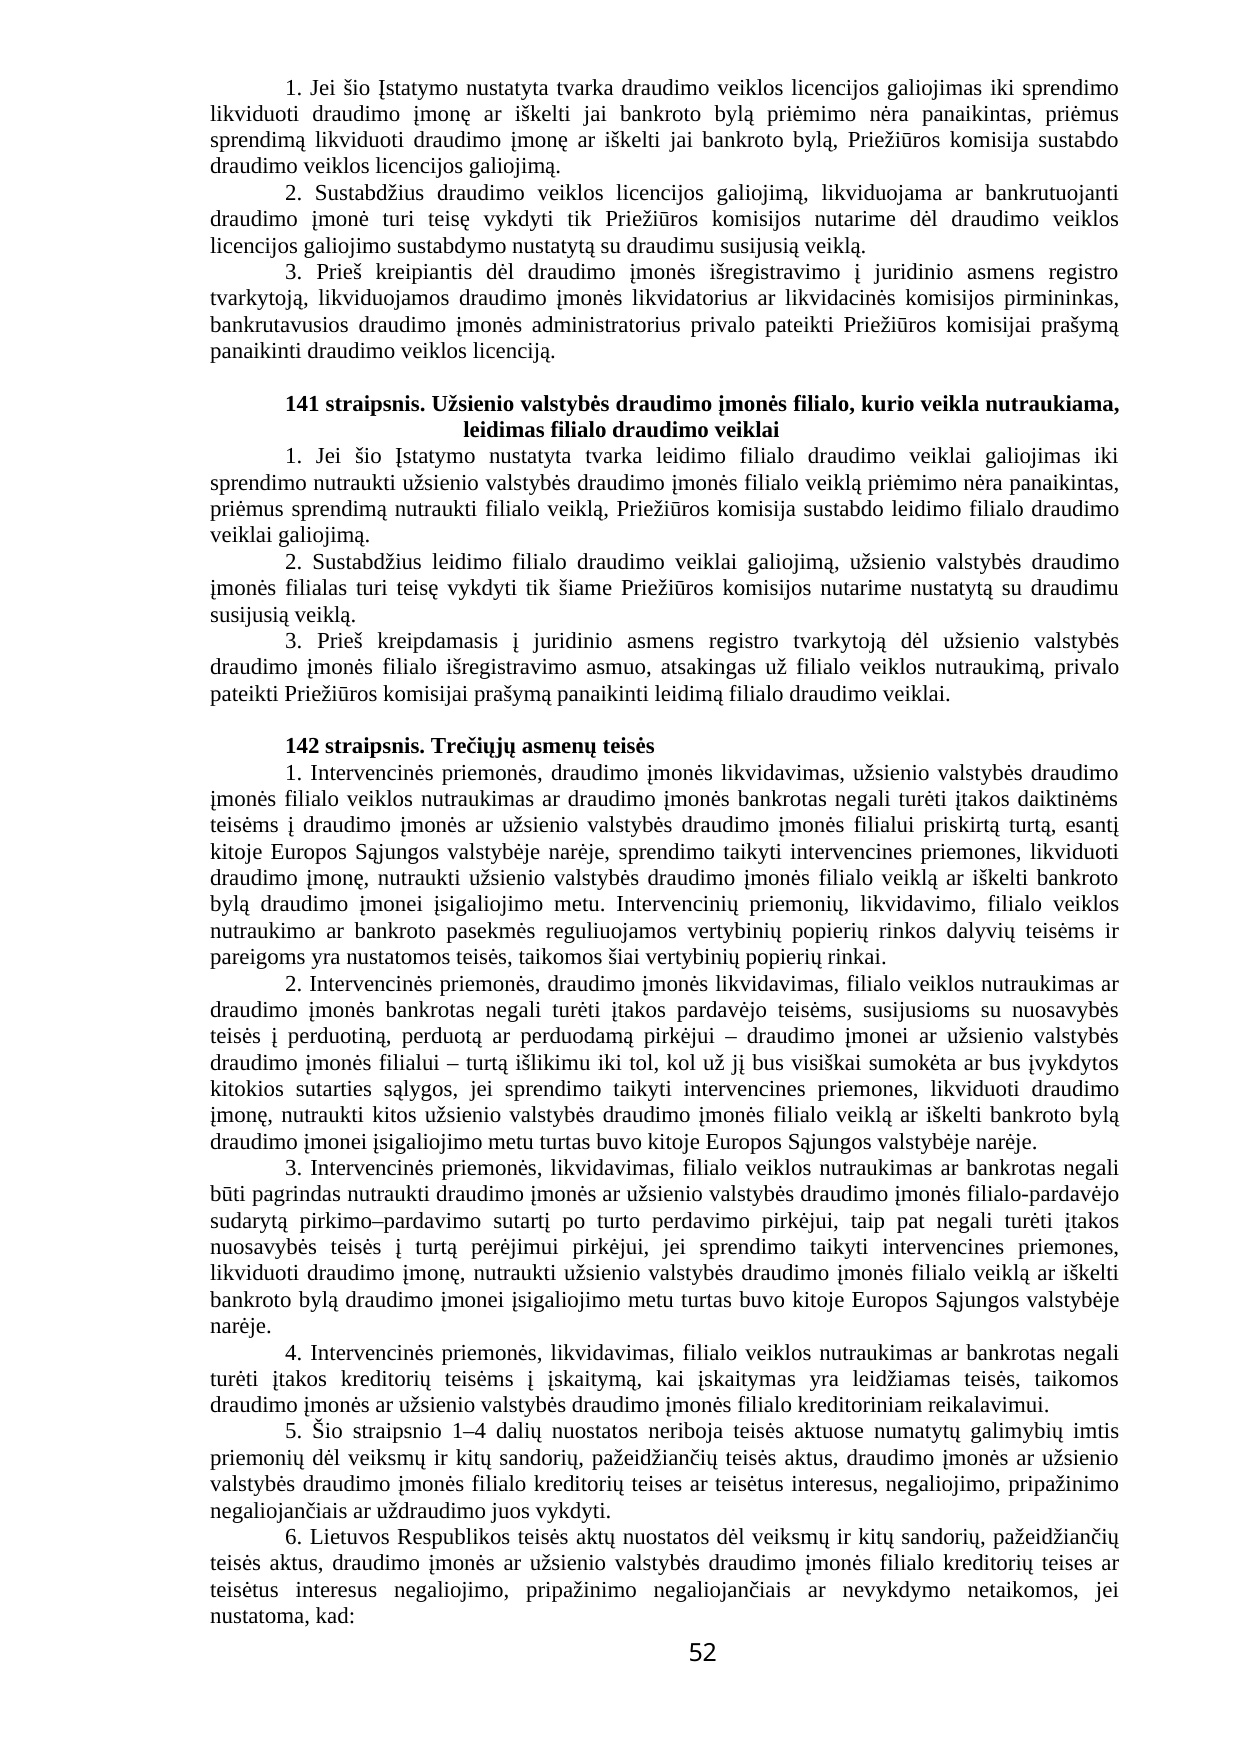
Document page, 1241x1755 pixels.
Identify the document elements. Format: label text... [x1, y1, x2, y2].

text 2. Intervencinės priemonės, draudimo įmonės likvidavimas, filialo veiklos nutraukimas ar draudimo įmonės bankrotas negali turėti įtakos pardavėjo teisėms, susijusioms su nuosavybės teisės į perduotiną, perduotą ar perduodamą pirkėjui – draudimo įmonei ar užsienio valstybės draudimo įmonės filialui – turtą išlikimu iki tol, kol už jį bus visiškai sumokėta ar bus įvykdytos kitokios sutarties sąlygos, jei sprendimo taikyti intervencines priemones, likviduoti draudimo įmonę, nutraukti kitos užsienio valstybės draudimo įmonės filialo veiklą ar iškelti bankroto bylą draudimo įmonei įsigaliojimo metu turtas buvo kitoje Europos Sąjungos valstybėje narėje. [210, 969, 1120, 1154]
text 1. Jei šio Įstatymo nustatyta tvarka leidimo filialo draudimo veiklai galiojimas iki sprendimo nutraukti užsienio valstybės draudimo įmonės filialo veiklą priėmimo nėra panaikintas, priėmus sprendimą nutraukti filialo veiklą, Priežiūros komisija sustabdo leidimo filialo draudimo veiklai galiojimą. [210, 442, 1120, 548]
text 3. Intervencinės priemonės, likvidavimas, filialo veiklos nutraukimas ar bankrotas negali būti pagrindas nutraukti draudimo įmonės ar užsienio valstybės draudimo įmonės filialo-pardavėjo sudarytą pirkimo–pardavimo sutartį po turto perdavimo pirkėjui, taip pat negali turėti įtakos nuosavybės teisės į turtą perėjimui pirkėjui, jei sprendimo taikyti intervencines priemones, likviduoti draudimo įmonę, nutraukti užsienio valstybės draudimo įmonės filialo veiklą ar iškelti bankroto bylą draudimo įmonei įsigaliojimo metu turtas buvo kitoje Europos Sąjungos valstybėje narėje. [210, 1154, 1120, 1338]
text 6. Lietuvos Respublikos teisės aktų nuostatos dėl veiksmų ir kitų sandorių, pažeidžiančių teisės aktus, draudimo įmonės ar užsienio valstybės draudimo įmonės filialo kreditorių teises ar teisėtus interesus negaliojimo, pripažinimo negaliojančiais ar nevykdymo netaikomos, jei nustatoma, kad: [210, 1523, 1120, 1628]
text 2. Sustabdžius draudimo veiklos licencijos galiojimą, likviduojama ar bankrutuojanti draudimo įmonė turi teisę vykdyti tik Priežiūros komisijos nutarime dėl draudimo veiklos licencijos galiojimo sustabdymo nustatytą su draudimu susijusią veiklą. [210, 179, 1120, 258]
text 142 straipsnis. Trečiųjų asmenų teisės [210, 732, 1120, 759]
text 1. Intervencinės priemonės, draudimo įmonės likvidavimas, užsienio valstybės draudimo įmonės filialo veiklos nutraukimas ar draudimo įmonės bankrotas negali turėti įtakos daiktinėms teisėms į draudimo įmonės ar užsienio valstybės draudimo įmonės filialui priskirtą turtą, esantį kitoje Europos Sąjungos valstybėje narėje, sprendimo taikyti intervencines priemones, likviduoti draudimo įmonę, nutraukti užsienio valstybės draudimo įmonės filialo veiklą ar iškelti bankroto bylą draudimo įmonei įsigaliojimo metu. Intervencinių priemonių, likvidavimo, filialo veiklos nutraukimo ar bankroto pasekmės reguliuojamos vertybinių popierių rinkos dalyvių teisėms ir pareigoms yra nustatomos teisės, taikomos šiai vertybinių popierių rinkai. [210, 759, 1120, 969]
text 141 straipsnis. Užsienio valstybės draudimo įmonės filialo, kurio veikla nutraukiama, leidimas filialo draudimo veiklai [285, 390, 1120, 442]
text 1. Jei šio Įstatymo nustatyta tvarka draudimo veiklos licencijos galiojimas iki sprendimo likviduoti draudimo įmonę ar iškelti jai bankroto bylą priėmimo nėra panaikintas, priėmus sprendimą likviduoti draudimo įmonę ar iškelti jai bankroto bylą, Priežiūros komisija sustabdo draudimo veiklos licencijos galiojimą. [210, 73, 1120, 179]
text 3. Prieš kreipiantis dėl draudimo įmonės išregistravimo į juridinio asmens registro tvarkytoją, likviduojamos draudimo įmonės likvidatorius ar likvidacinės komisijos pirmininkas, bankrutavusios draudimo įmonės administratorius privalo pateikti Priežiūros komisijai prašymą panaikinti draudimo veiklos licenciją. [210, 258, 1120, 363]
text 3. Prieš kreipdamasis į juridinio asmens registro tvarkytoją dėl užsienio valstybės draudimo įmonės filialo išregistravimo asmuo, atsakingas už filialo veiklos nutraukimą, privalo pateikti Priežiūros komisijai prašymą panaikinti leidimą filialo draudimo veiklai. [210, 627, 1120, 706]
text 2. Sustabdžius leidimo filialo draudimo veiklai galiojimą, užsienio valstybės draudimo įmonės filialas turi teisę vykdyti tik šiame Priežiūros komisijos nutarime nustatytą su draudimu susijusią veiklą. [210, 548, 1120, 627]
text 4. Intervencinės priemonės, likvidavimas, filialo veiklos nutraukimas ar bankrotas negali turėti įtakos kreditorių teisėms į įskaitymą, kai įskaitymas yra leidžiamas teisės, taikomos draudimo įmonės ar užsienio valstybės draudimo įmonės filialo kreditoriniam reikalavimui. [210, 1338, 1120, 1418]
text 5. Šio straipsnio 1–4 dalių nuostatos neriboja teisės aktuose numatytų galimybių imtis priemonių dėl veiksmų ir kitų sandorių, pažeidžiančių teisės aktus, draudimo įmonės ar užsienio valstybės draudimo įmonės filialo kreditorių teises ar teisėtus interesus, negaliojimo, pripažinimo negaliojančiais ar uždraudimo juos vykdyti. [210, 1418, 1120, 1523]
